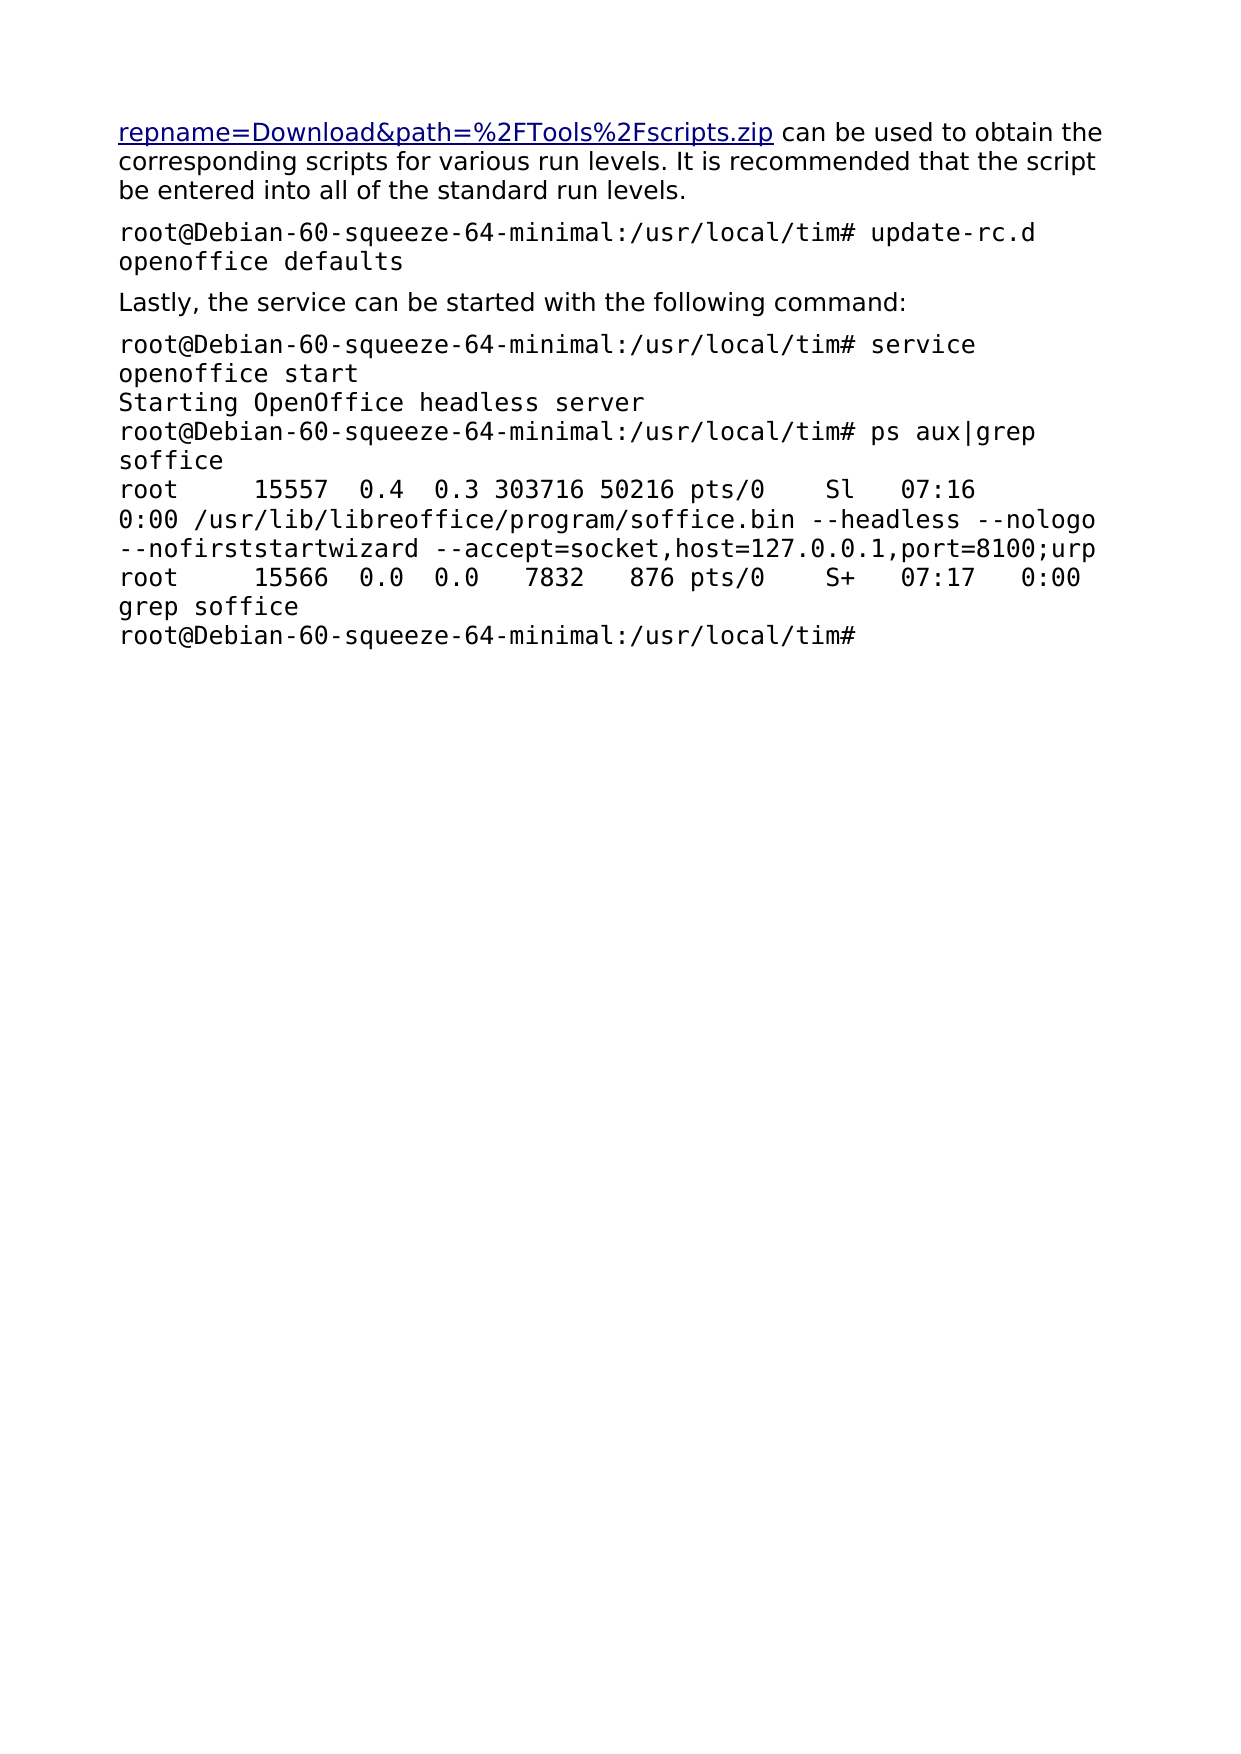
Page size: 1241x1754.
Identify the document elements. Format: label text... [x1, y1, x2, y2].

text repname=Download&path=%2FTools%2Fscripts.zip can be used to obtain the corresponding scripts for various run levels. It is recommended that the script be entered into all of the standard run levels. [118, 118, 1122, 206]
text Lastly, the service can be started with the following command: [118, 288, 1122, 317]
text root@Debian-60-squeeze-64-minimal:/usr/local/tim# service openoffice start Starting OpenOffice headless server root@Debian-60-squeeze-64-minimal:/usr/local/tim# ps aux|grep soffice root 15557 0.4 0.3 303716 50216 pts/0 Sl 07:16 0:00 /usr/lib/libreoffice/program/soffice.bin --headless --nologo --nofirststartwizard --accept=socket,host=127.0.0.1,port=8100;urp root 15566 0.0 0.0 7832 876 pts/0 S+ 07:17 0:00 grep soffice root@Debian-60-squeeze-64-minimal:/usr/local/tim# [118, 330, 1122, 651]
text root@Debian-60-squeeze-64-minimal:/usr/local/tim# update-rc.d openoffice defaults [118, 218, 1122, 276]
